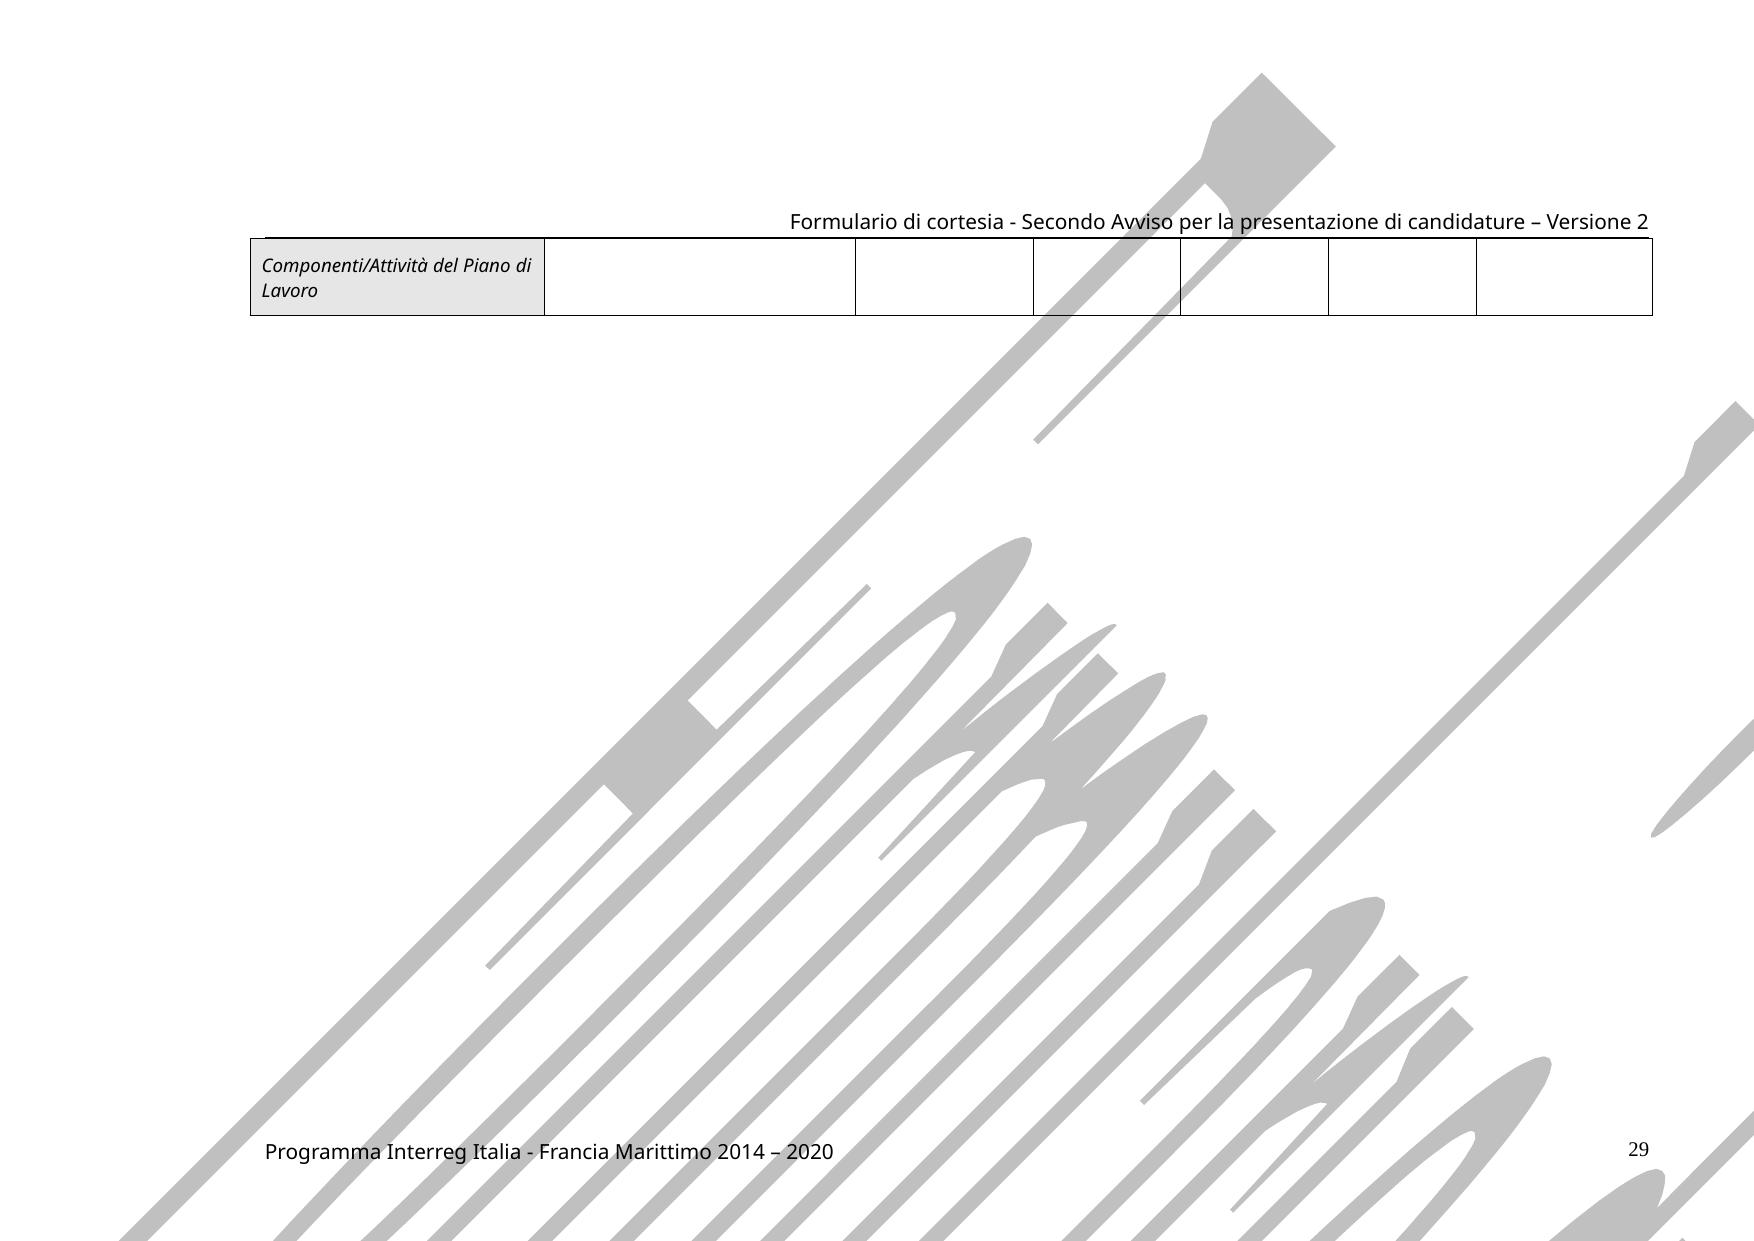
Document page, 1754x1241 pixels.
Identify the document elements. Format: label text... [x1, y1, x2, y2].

table_cell [1329, 239, 1476, 315]
table_cell [1034, 239, 1119, 315]
table_cell [545, 239, 855, 315]
table_cell [1181, 239, 1328, 315]
table_cell [856, 239, 1033, 315]
table_cell [1477, 239, 1652, 315]
table_cell [1075, 239, 1180, 315]
table_cell [1181, 239, 1228, 287]
table_cell [1169, 304, 1180, 315]
table_cell Ecc. Replicare per il numero di Componenti/Attività del Piano di Lavoro [251, 239, 544, 315]
